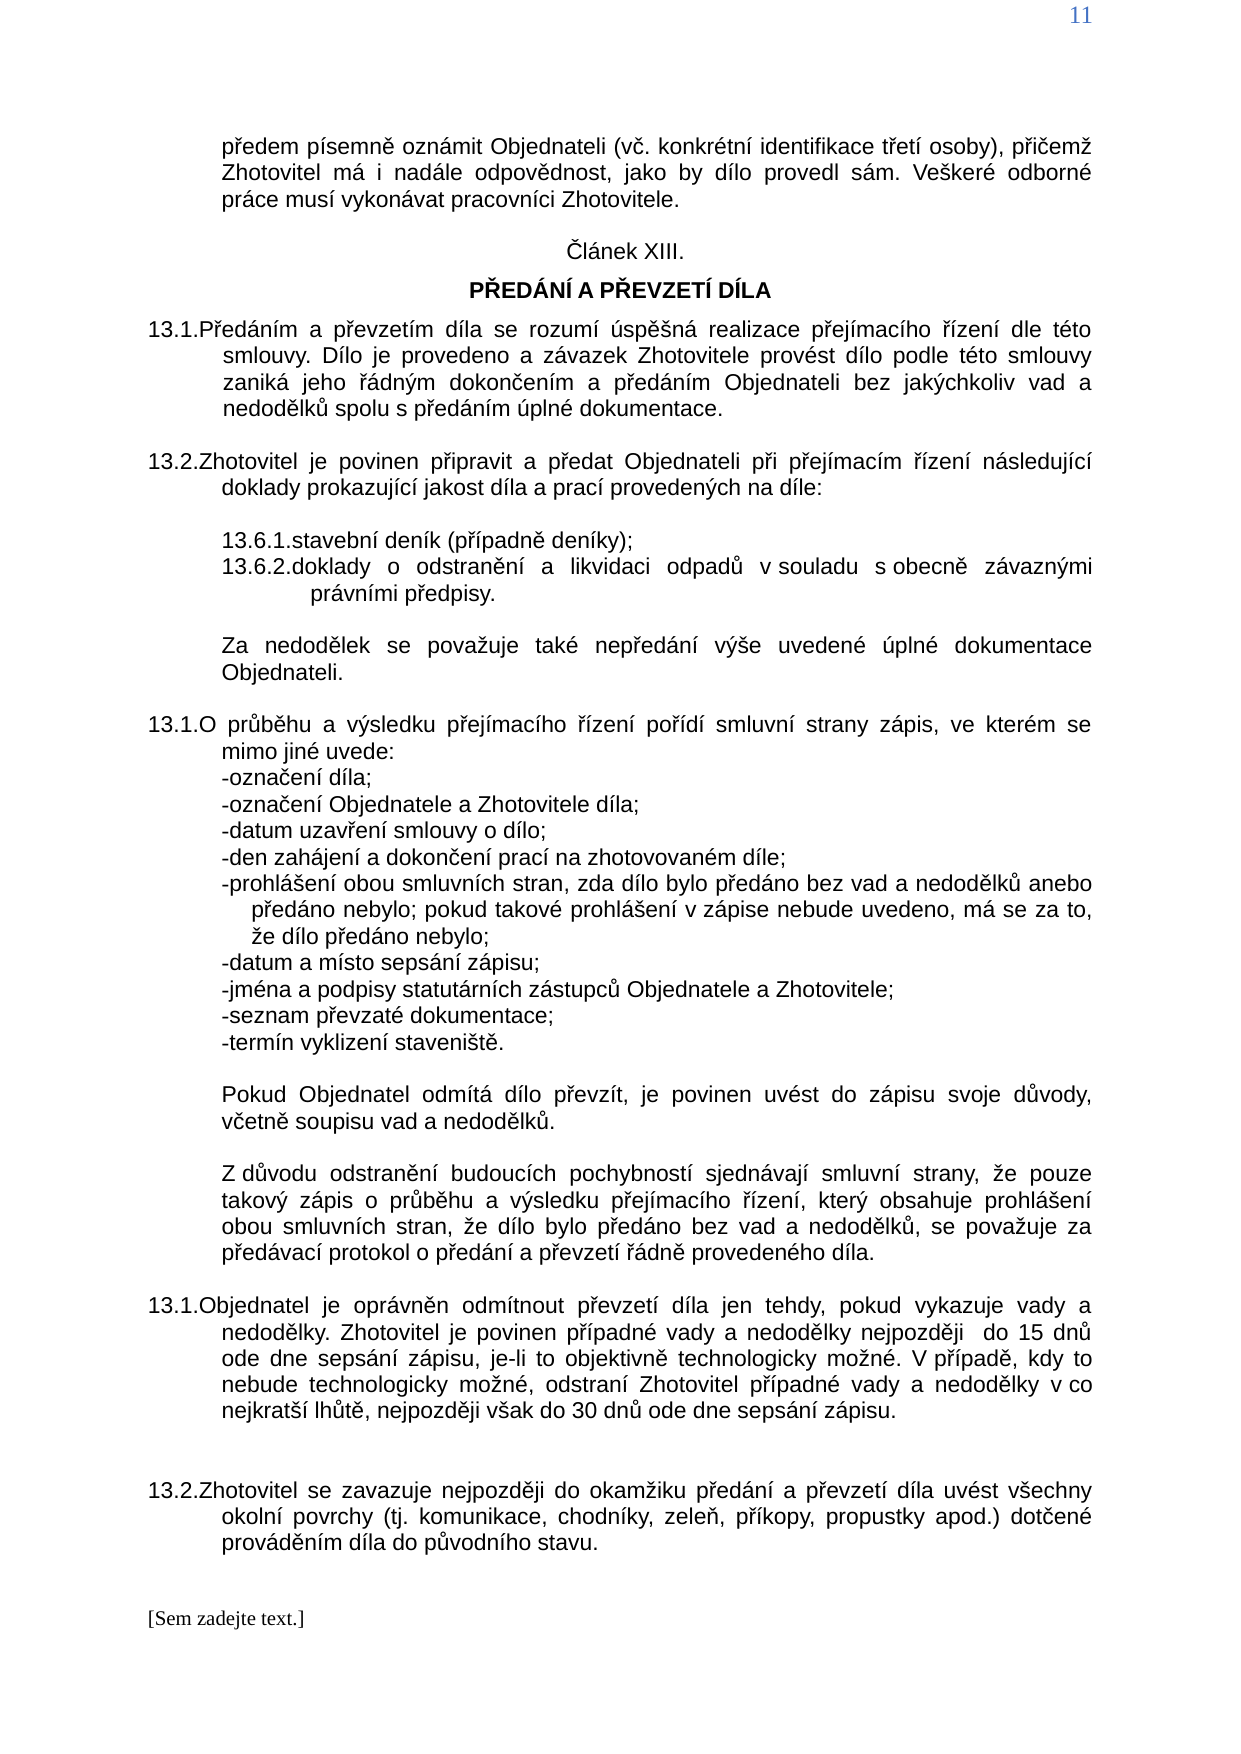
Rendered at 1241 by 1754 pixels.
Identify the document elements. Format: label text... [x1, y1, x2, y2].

list seznam převzaté dokumentace; [221, 1002, 1093, 1028]
list Objednatel je oprávněn odmítnout převzetí díla jen tehdy, pokud vykazuje vady a nedodělky. Zhotovitel je povinen případné vady a nedodělky nejpozději do 15 dnů ode dne sepsání zápisu, je-li to objektivně technologicky možné. V případě, kdy to nebude technologicky možné, odstraní Zhotovitel případné vady a nedodělky v co nejkratší lhůtě, nejpozději však do 30 dnů ode dne sepsání zápisu. [148, 1292, 1093, 1424]
list označení díla; [221, 764, 1093, 791]
list Předáním a převzetím díla se rozumí úspěšná realizace přejímacího řízení dle této smlouvy. Dílo je provedeno a závazek Zhotovitele provést dílo podle této smlouvy zaniká jeho řádným dokončením a předáním Objednateli bez jakýchkoliv vad a nedodělků spolu s předáním úplné dokumentace. [148, 316, 1093, 421]
list datum uzavření smlouvy o dílo; [221, 817, 1093, 843]
list stavební deník (případně deníky); [221, 527, 1093, 553]
list prohlášení obou smluvních stran, zda dílo bylo předáno bez vad a nedodělků anebo předáno nebylo; pokud takové prohlášení v zápise nebude uvedeno, má se za to, že dílo předáno nebylo; [221, 870, 1093, 949]
list označení Objednatele a Zhotovitele díla; [221, 791, 1093, 817]
list den zahájení a dokončení prací na zhotovovaném díle; [221, 843, 1093, 870]
list O průběhu a výsledku přejímacího řízení pořídí smluvní strany zápis, ve kterém se mimo jiné uvede: [148, 711, 1093, 764]
text Pokud Objednatel odmítá dílo převzít, je povinen uvést do zápisu svoje důvody, včetně soupisu vad a nedodělků. [221, 1081, 1093, 1134]
text Z důvodu odstranění budoucích pochybností sjednávají smluvní strany, že pouze takový zápis o průběhu a výsledku přejímacího řízení, který obsahuje prohlášení obou smluvních stran, že dílo bylo předáno bez vad a nedodělků, se považuje za předávací protokol o předání a převzetí řádně provedeného díla. [221, 1160, 1093, 1266]
subtitle PŘEDÁNÍ A PŘEVZETÍ DÍLA [148, 277, 1093, 303]
list předem písemně oznámit Objednateli (vč. konkrétní identifikace třetí osoby), přičemž Zhotovitel má i nadále odpovědnost, jako by dílo provedl sám. Veškeré odborné práce musí vykonávat pracovníci Zhotovitele. [148, 133, 1093, 212]
list termín vyklizení staveniště. [221, 1028, 1093, 1055]
text Článek XIII. [148, 238, 1103, 265]
list jména a podpisy statutárních zástupců Objednatele a Zhotovitele; [221, 976, 1093, 1002]
list Zhotovitel je povinen připravit a předat Objednateli při přejímacím řízení následující doklady prokazující jakost díla a prací provedených na díle: [148, 448, 1093, 501]
list datum a místo sepsání zápisu; [221, 949, 1093, 976]
list doklady o odstranění a likvidaci odpadů v souladu s obecně závaznými právními předpisy. [221, 553, 1093, 606]
text Za nedodělek se považuje také nepředání výše uvedené úplné dokumentace Objednateli. [221, 632, 1093, 685]
list Zhotovitel se zavazuje nejpozději do okamžiku předání a převzetí díla uvést všechny okolní povrchy (tj. komunikace, chodníky, zeleň, příkopy, propustky apod.) dotčené prováděním díla do původního stavu. [148, 1477, 1093, 1556]
